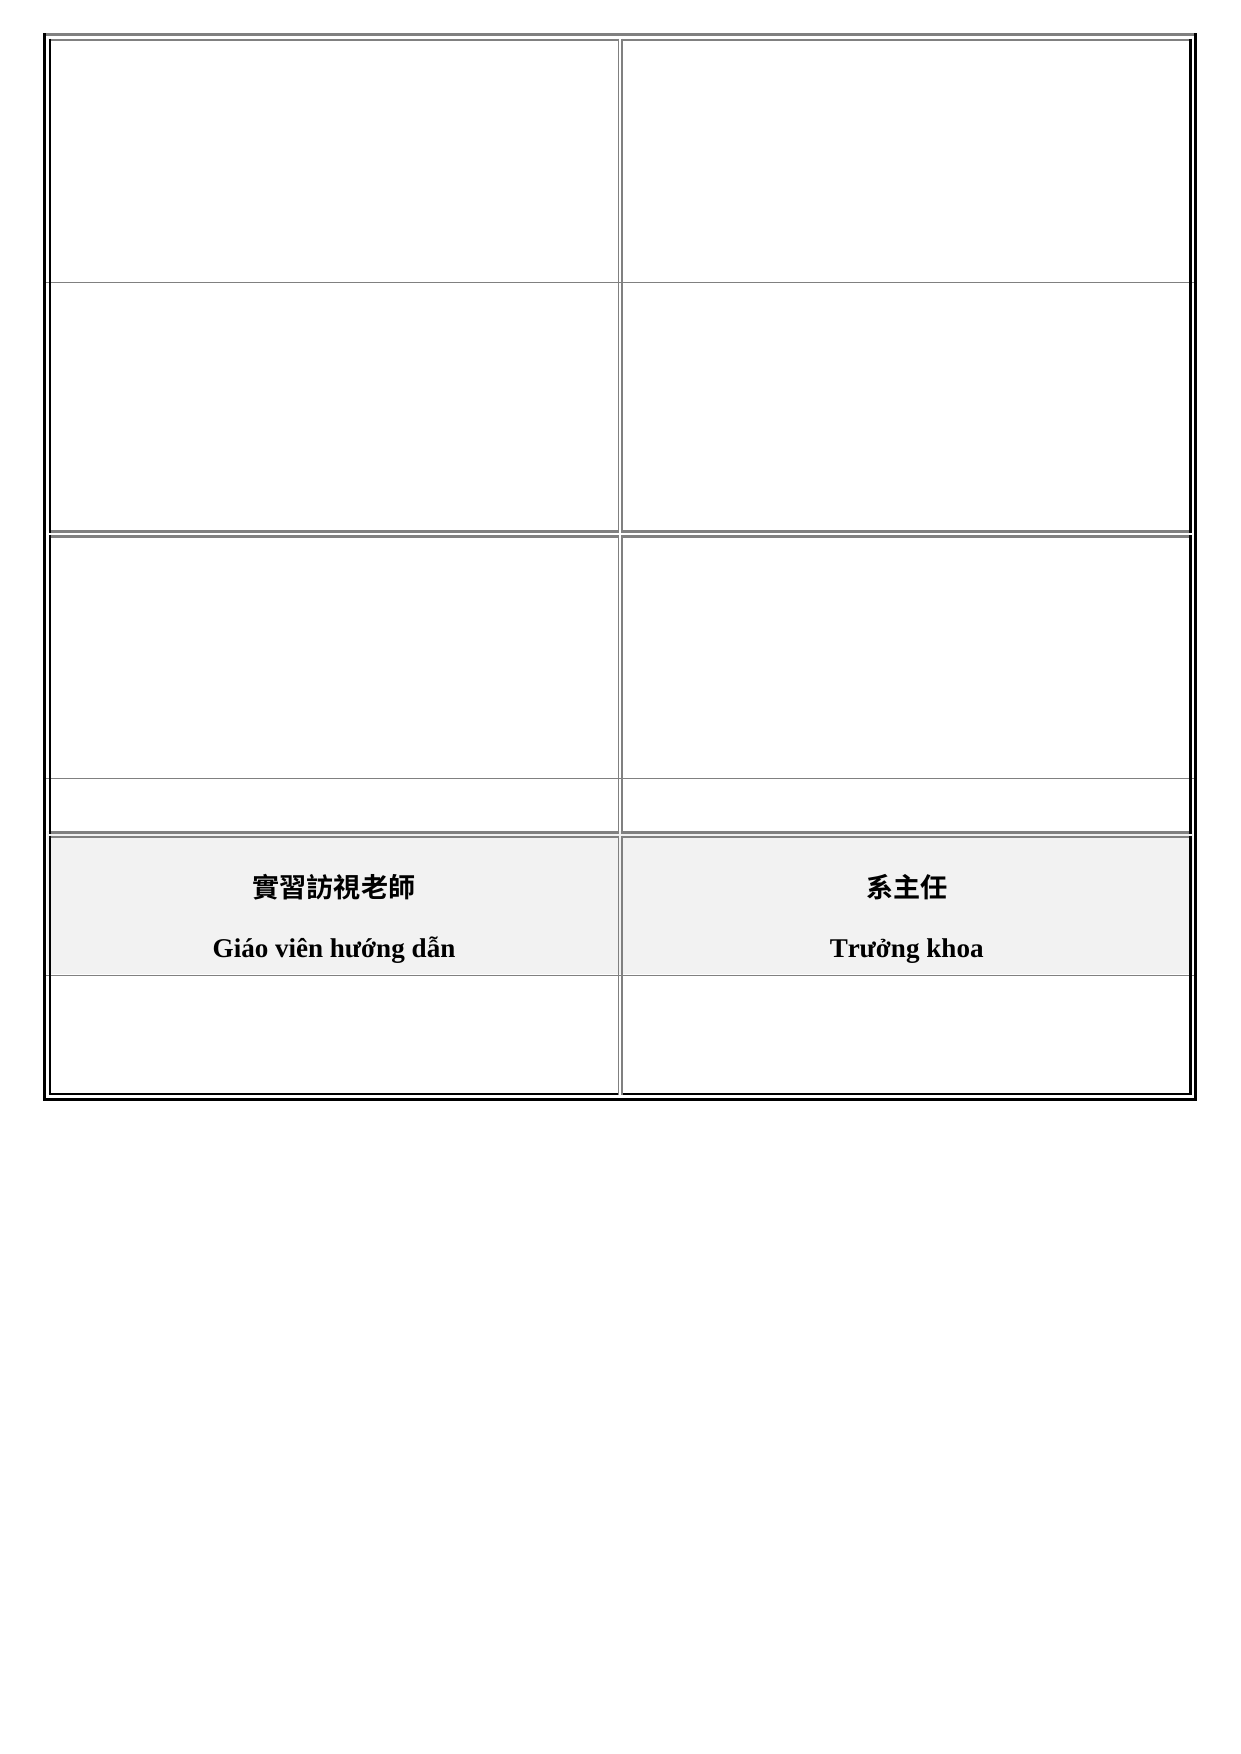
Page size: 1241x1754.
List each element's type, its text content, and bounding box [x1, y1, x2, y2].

table_cell 系主任 Trưởng khoa [623, 838, 1189, 974]
table_cell [47, 36, 620, 282]
table_cell [620, 36, 1193, 282]
table_cell [623, 538, 1189, 778]
table_cell [51, 779, 618, 831]
table_cell [623, 283, 1189, 530]
table_cell 實習訪視老師 Giáo viên hướng dẫn [51, 838, 618, 974]
table_cell [51, 283, 618, 530]
table_cell [623, 41, 1189, 282]
table_cell [51, 41, 618, 282]
table_cell [51, 976, 618, 1093]
table_cell [623, 779, 1189, 831]
table_cell [623, 976, 1189, 1093]
table_cell [51, 538, 618, 778]
